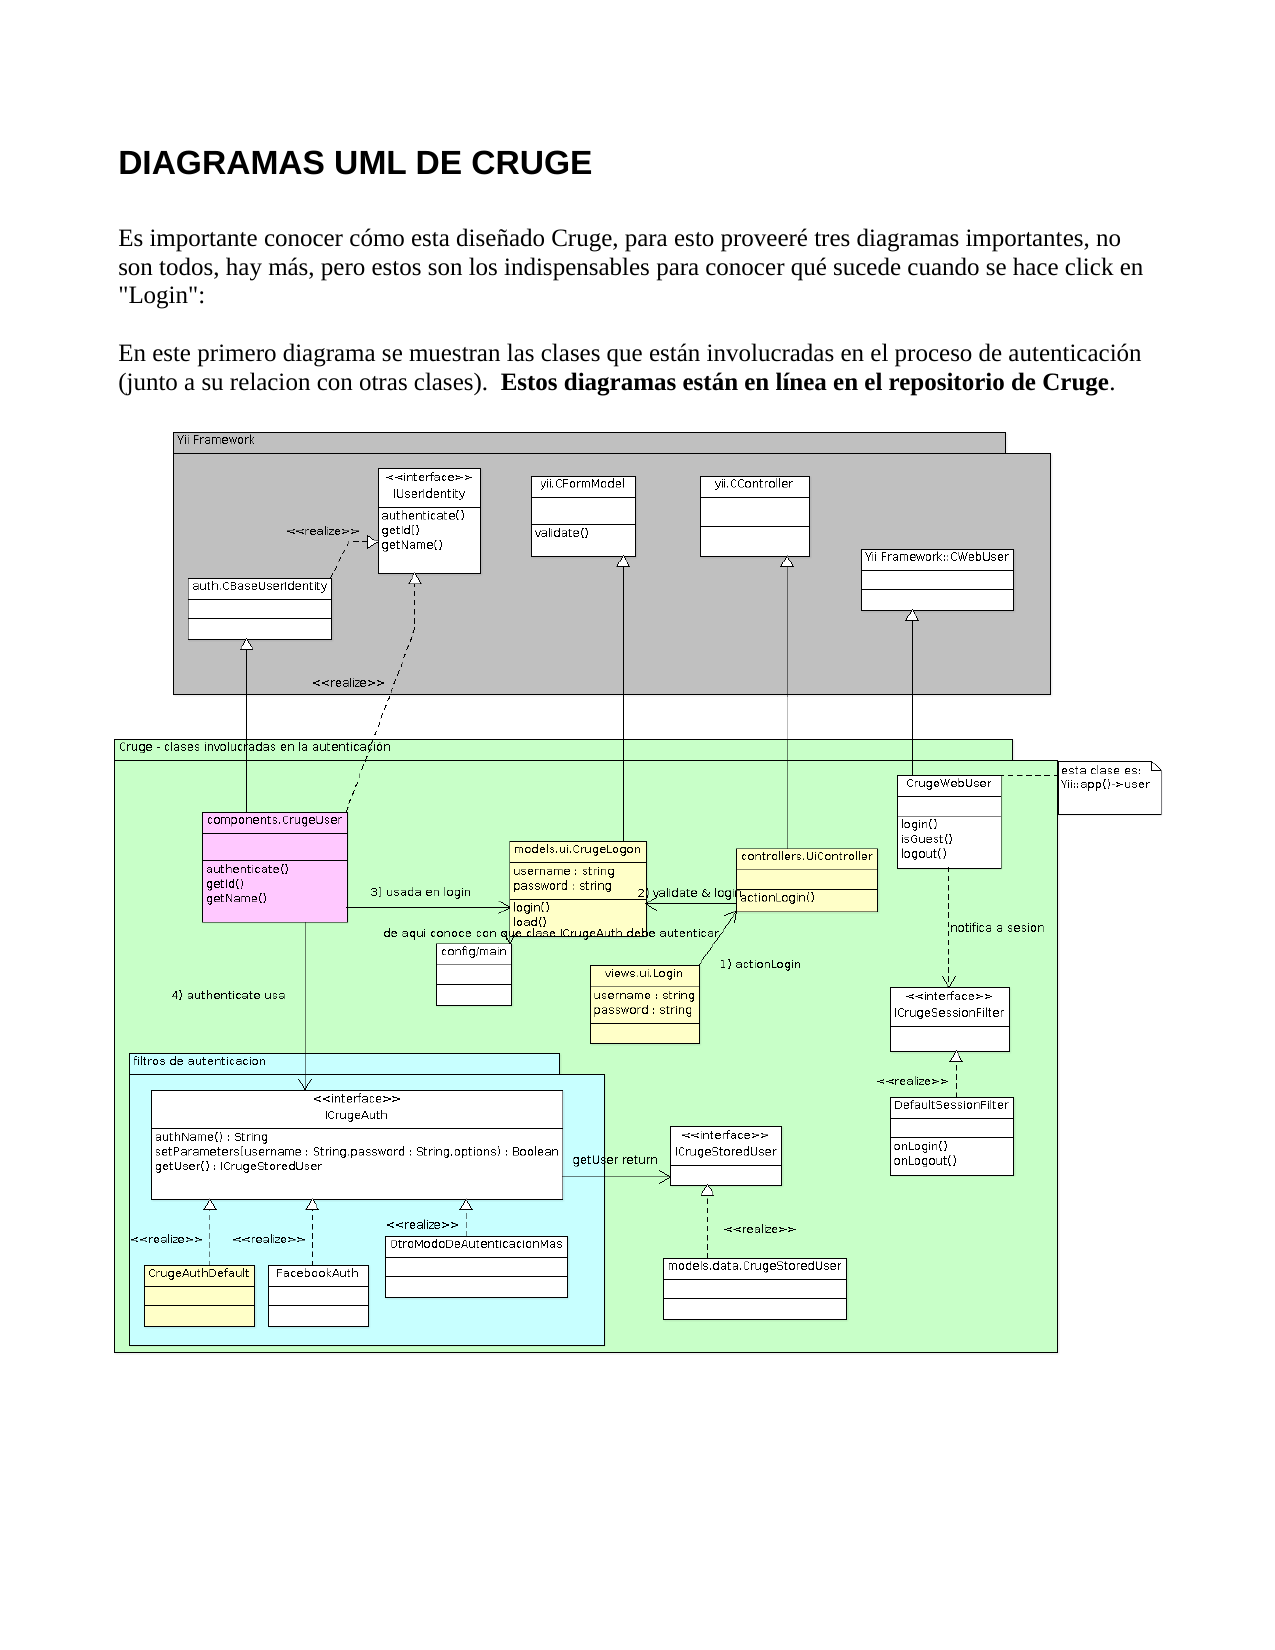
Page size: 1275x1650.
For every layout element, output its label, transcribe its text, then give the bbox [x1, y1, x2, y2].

text En este primero diagrama se muestran las clases que están involucradas en el proceso de autenticación (junto a su relacion con otras clases). Estos diagramas están en línea en el repositorio de Cruge. [118, 338, 1157, 396]
subtitle DIAGRAMAS UML DE CRUGE [118, 143, 1157, 182]
text Es importante conocer cómo esta diseñado Cruge, para esto proveeré tres diagramas importantes, no son todos, hay más, pero estos son los indispensables para conocer qué sucede cuando se hace click en "Login": [118, 223, 1157, 309]
picture [92, 424, 1183, 1389]
